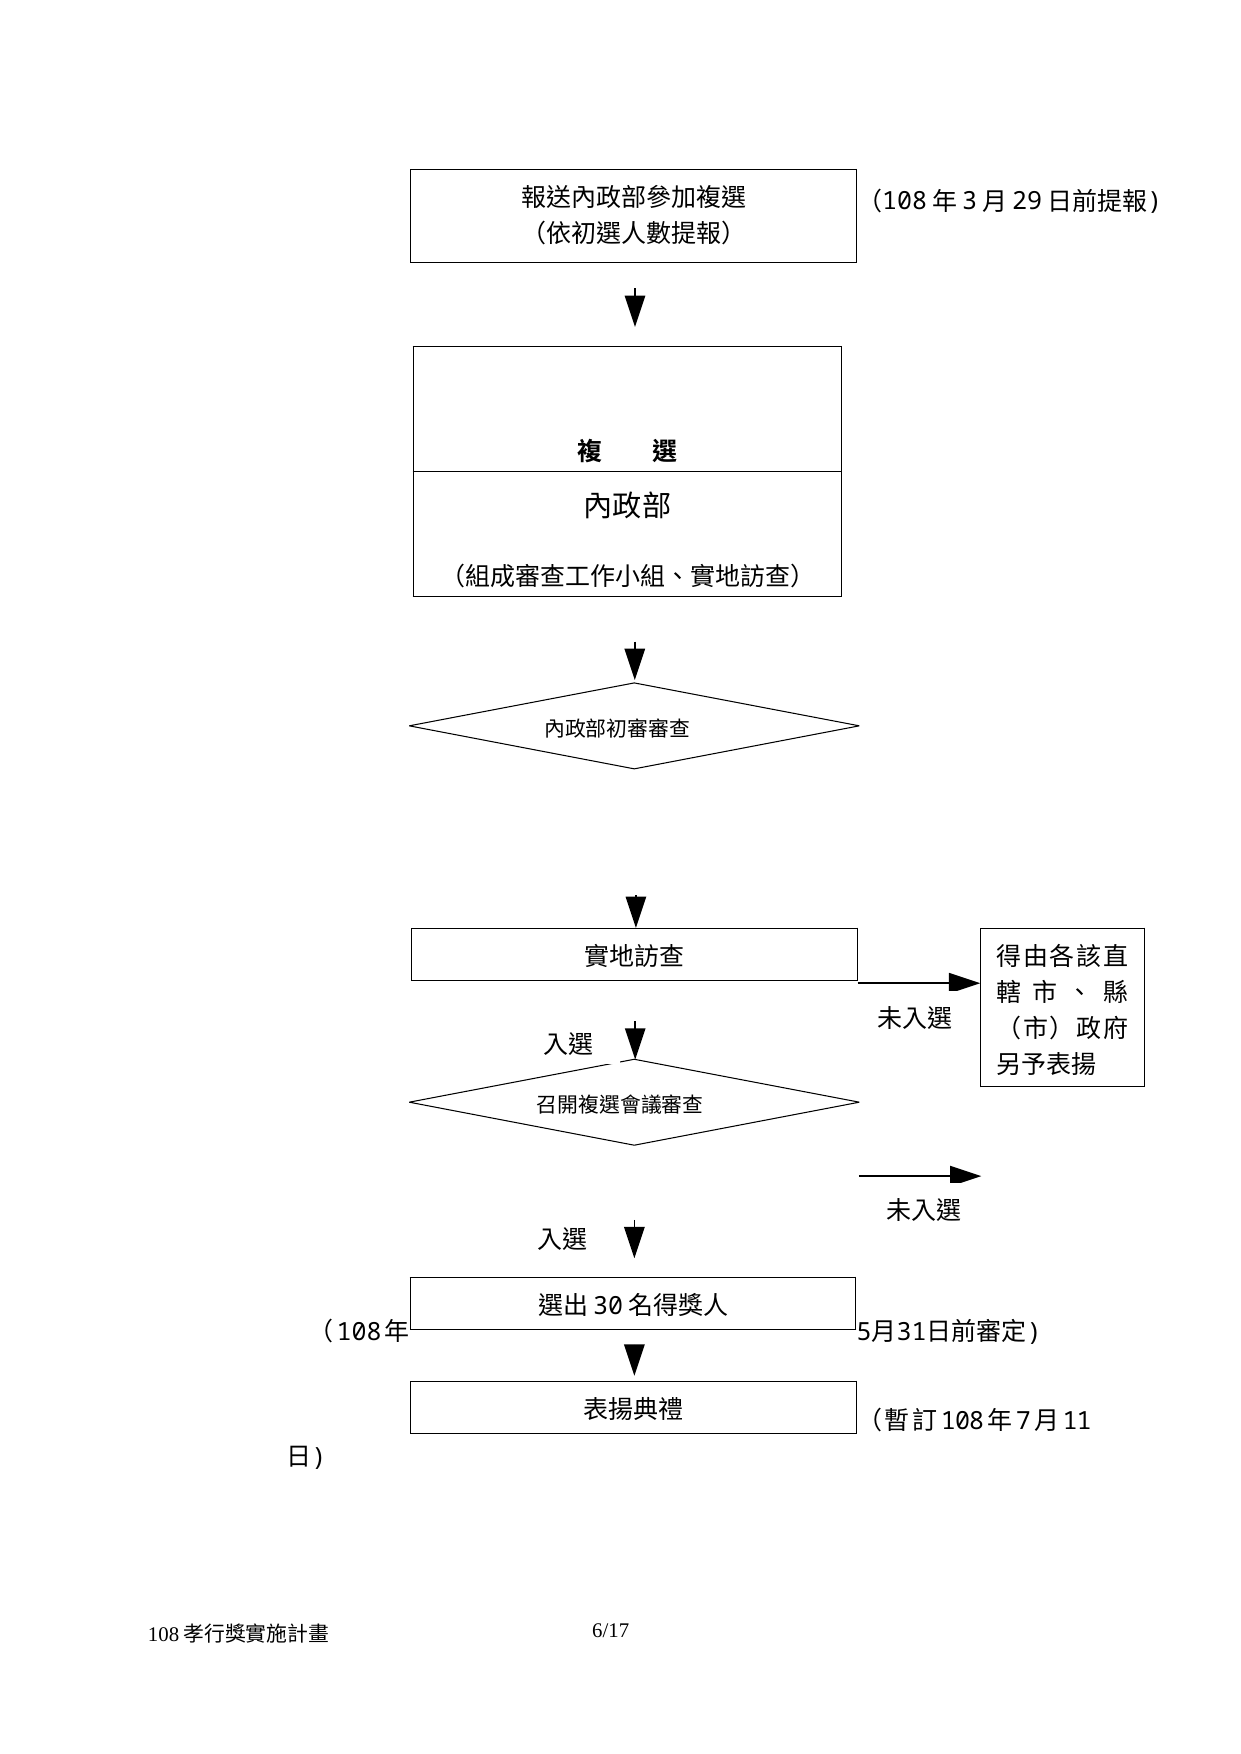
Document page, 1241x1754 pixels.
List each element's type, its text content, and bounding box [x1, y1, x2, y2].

table_header 複 選 [414, 347, 841, 471]
text 未入選1 [877, 998, 955, 1038]
text （暫訂108年7月11日) [411, 1382, 856, 1433]
text （108年5月31日前審定) [233, 1312, 1146, 1348]
text （暫訂108年7月11日) [185, 1401, 1092, 1473]
text 表揚典禮 [426, 1389, 841, 1425]
text 實地訪查 [427, 936, 842, 972]
text 選出30名得獎人 [426, 1285, 840, 1321]
text （依初選人數提報） [426, 214, 841, 250]
text 入選 [521, 1219, 604, 1254]
text 入選 [532, 1025, 605, 1057]
table_cell 內政部 （組成審查工作小組、實地訪查） [414, 472, 841, 596]
text （108年3月29日前提報) [158, 158, 1175, 221]
text 未入選1 [886, 1191, 964, 1230]
text 報送內政部參加複選 [426, 177, 841, 214]
text （108年3月29日前提報) [411, 170, 856, 262]
text 得由各該直轄市、縣（市）政府另予表揚 [996, 936, 1128, 1079]
